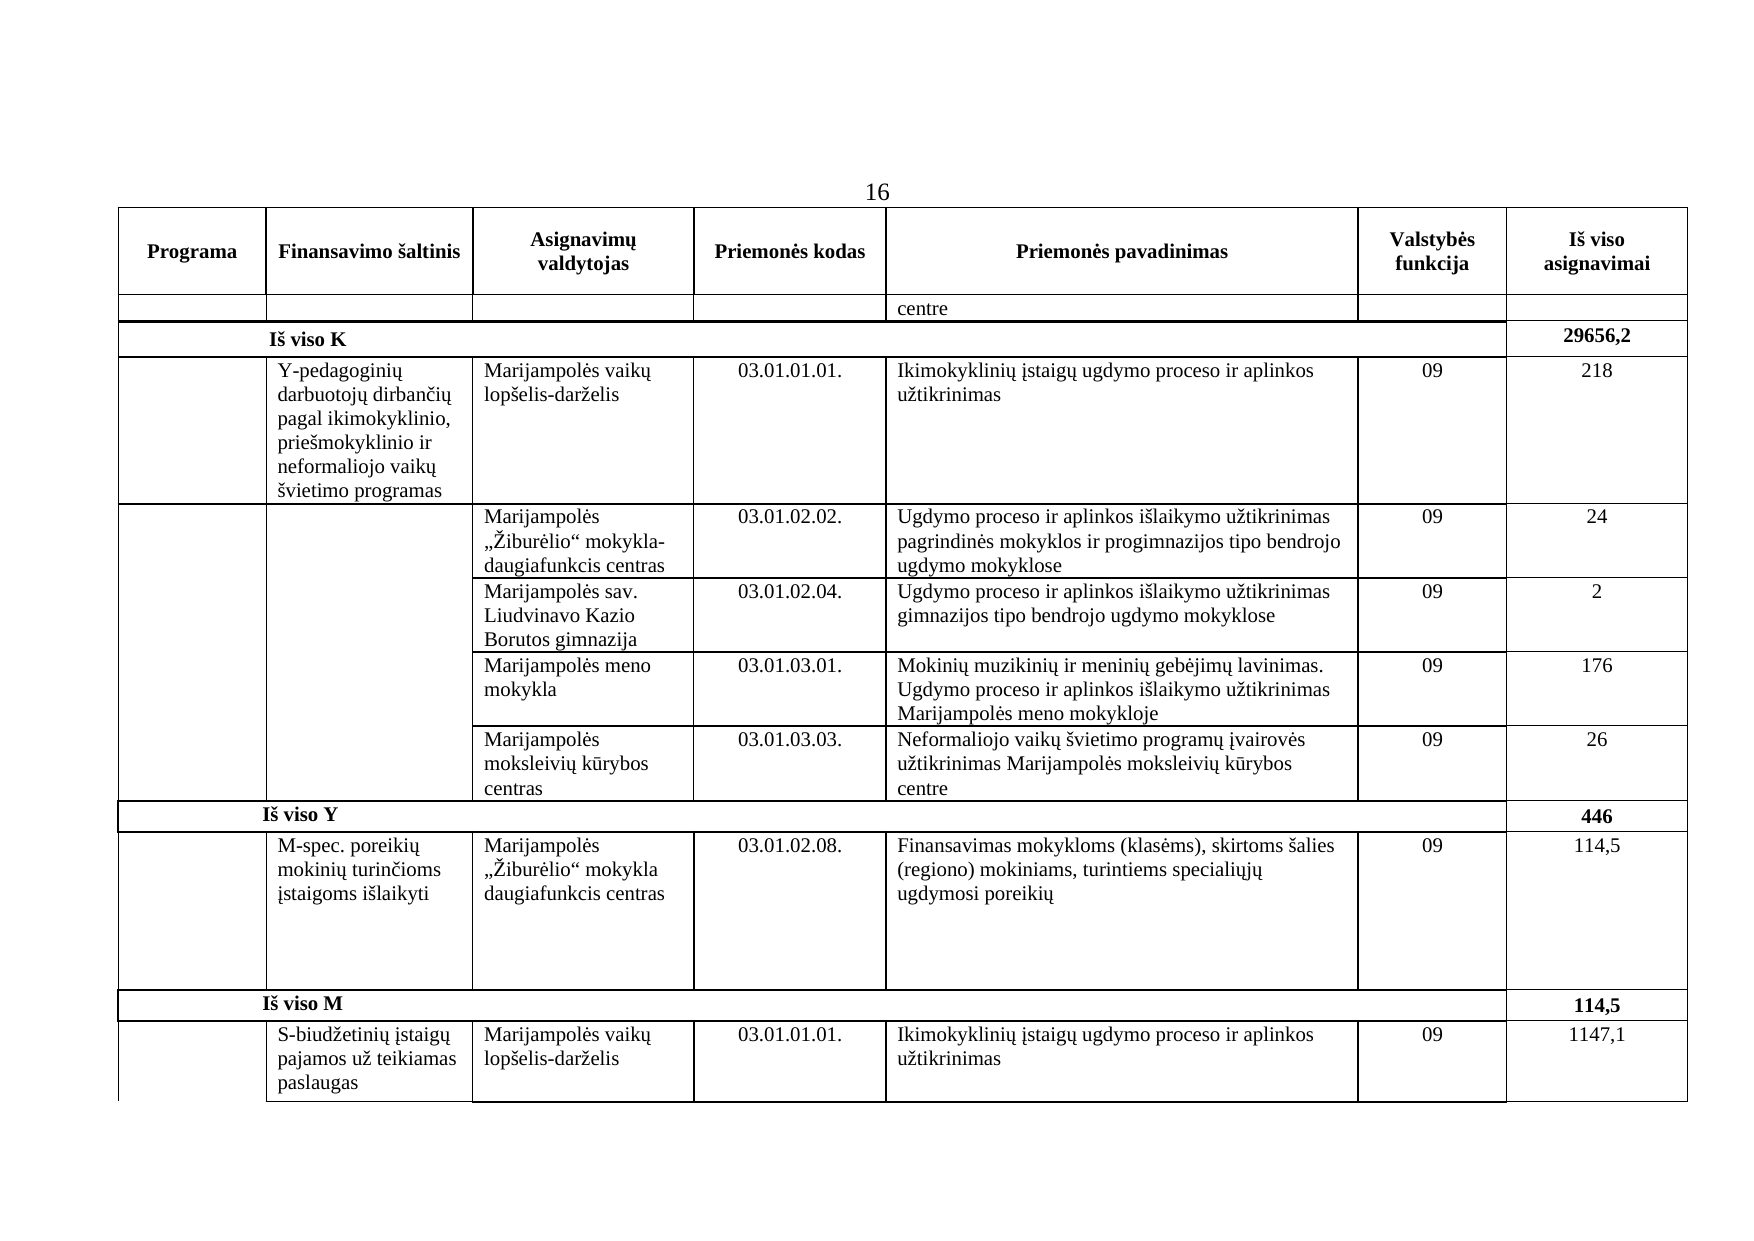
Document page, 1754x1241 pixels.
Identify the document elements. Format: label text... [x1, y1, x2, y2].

table_cell 03.01.02.04. [694, 579, 885, 651]
table_cell Ugdymo proceso ir aplinkos išlaikymo užtikrinimas gimnazijos tipo bendrojo ugdymo mokyklose [887, 579, 1357, 651]
table_header Finansavimo šaltinis [267, 208, 472, 294]
table_cell 09 [1359, 579, 1506, 651]
table_header Iš viso asignavimai [1507, 208, 1687, 294]
table_cell Finansavimas mokykloms (klasėms), skirtoms šalies (regiono) mokiniams, turintiems specialiųjų ugdymosi poreikių [887, 833, 1357, 988]
table_cell [1359, 295, 1506, 320]
table_cell Marijampolės vaikų lopšelis-darželis [473, 358, 693, 502]
table_cell Mokinių muzikinių ir meninių gebėjimų lavinimas. Ugdymo proceso ir aplinkos išlaikymo užtikrinimas Marijampolės meno mokykloje [887, 653, 1357, 725]
table_cell 09 [1359, 358, 1506, 502]
table_cell 09 [1359, 727, 1506, 799]
table_header Asignavimų valdytojas [474, 208, 693, 294]
table_cell 03.01.01.01. [695, 1022, 885, 1101]
table_cell 218 [1507, 357, 1687, 502]
table_cell 03.01.02.08. [695, 833, 885, 988]
table_cell Ugdymo proceso ir aplinkos išlaikymo užtikrinimas pagrindinės mokyklos ir progimnazijos tipo bendrojo ugdymo mokyklose [887, 505, 1357, 577]
table_cell Marijampolės sav. Liudvinavo Kazio Borutos gimnazija [473, 579, 693, 651]
table_cell [267, 295, 472, 320]
table_cell 09 [1359, 505, 1506, 577]
table_cell 2 [1507, 578, 1687, 651]
table_cell 1147,1 [1507, 1021, 1687, 1101]
table_cell [119, 505, 266, 799]
table_cell 03.01.01.01. [694, 358, 885, 502]
table_cell S-biudžetinių įstaigų pajamos už teikiamas paslaugas [267, 1022, 472, 1101]
table_cell [119, 1022, 266, 1101]
table_cell M-spec. poreikių mokinių turinčioms įstaigoms išlaikyti [267, 833, 472, 988]
table_cell 03.01.03.01. [694, 653, 885, 725]
table_cell Marijampolės „Žiburėlio“ mokykla-daugiafunkcis centras [473, 505, 693, 577]
table_cell [119, 358, 266, 502]
table_cell 114,5 [1507, 832, 1687, 988]
table_cell Ikimokyklinių įstaigų ugdymo proceso ir aplinkos užtikrinimas [887, 358, 1357, 502]
table_cell 176 [1507, 652, 1687, 725]
table_cell 26 [1507, 726, 1687, 799]
table_cell Iš viso Y [119, 802, 1506, 831]
table_cell [119, 833, 266, 988]
table_cell Marijampolės meno mokykla [473, 653, 693, 725]
table_cell [694, 295, 885, 320]
table_cell 114,5 [1507, 990, 1687, 1020]
table_cell centre [887, 295, 1357, 320]
table_cell Y-pedagoginių darbuotojų dirbančių pagal ikimokyklinio, priešmokyklinio ir neformaliojo vaikų švietimo programas [267, 358, 472, 502]
table_cell 09 [1359, 1022, 1506, 1101]
table_cell Marijampolės „Žiburėlio“ mokykla daugiafunkcis centras [473, 833, 693, 988]
table_cell 24 [1507, 504, 1687, 577]
table_cell Iš viso K [119, 323, 1506, 356]
table_cell Marijampolės vaikų lopšelis-darželis [473, 1022, 693, 1101]
table_cell 03.01.02.02. [694, 505, 885, 577]
table_cell 29656,2 [1507, 321, 1687, 356]
table_cell [1507, 295, 1687, 320]
table_cell Neformaliojo vaikų švietimo programų įvairovės užtikrinimas Marijampolės moksleivių kūrybos centre [887, 727, 1357, 799]
table_cell 446 [1507, 801, 1687, 831]
table_header Programa [119, 208, 265, 294]
table_cell [119, 295, 266, 320]
table_cell Ikimokyklinių įstaigų ugdymo proceso ir aplinkos užtikrinimas [887, 1022, 1357, 1101]
table_cell [267, 505, 472, 799]
table_header Priemonės pavadinimas [887, 208, 1357, 294]
table_cell 09 [1359, 653, 1506, 725]
table_cell 03.01.03.03. [694, 727, 885, 799]
table_header Valstybės funkcija [1359, 208, 1506, 294]
table_cell Iš viso M [119, 991, 1506, 1020]
table_cell Marijampolės moksleivių kūrybos centras [473, 727, 693, 799]
table_header Priemonės kodas [695, 208, 885, 294]
table_cell [473, 295, 693, 320]
table_cell 09 [1359, 833, 1506, 988]
